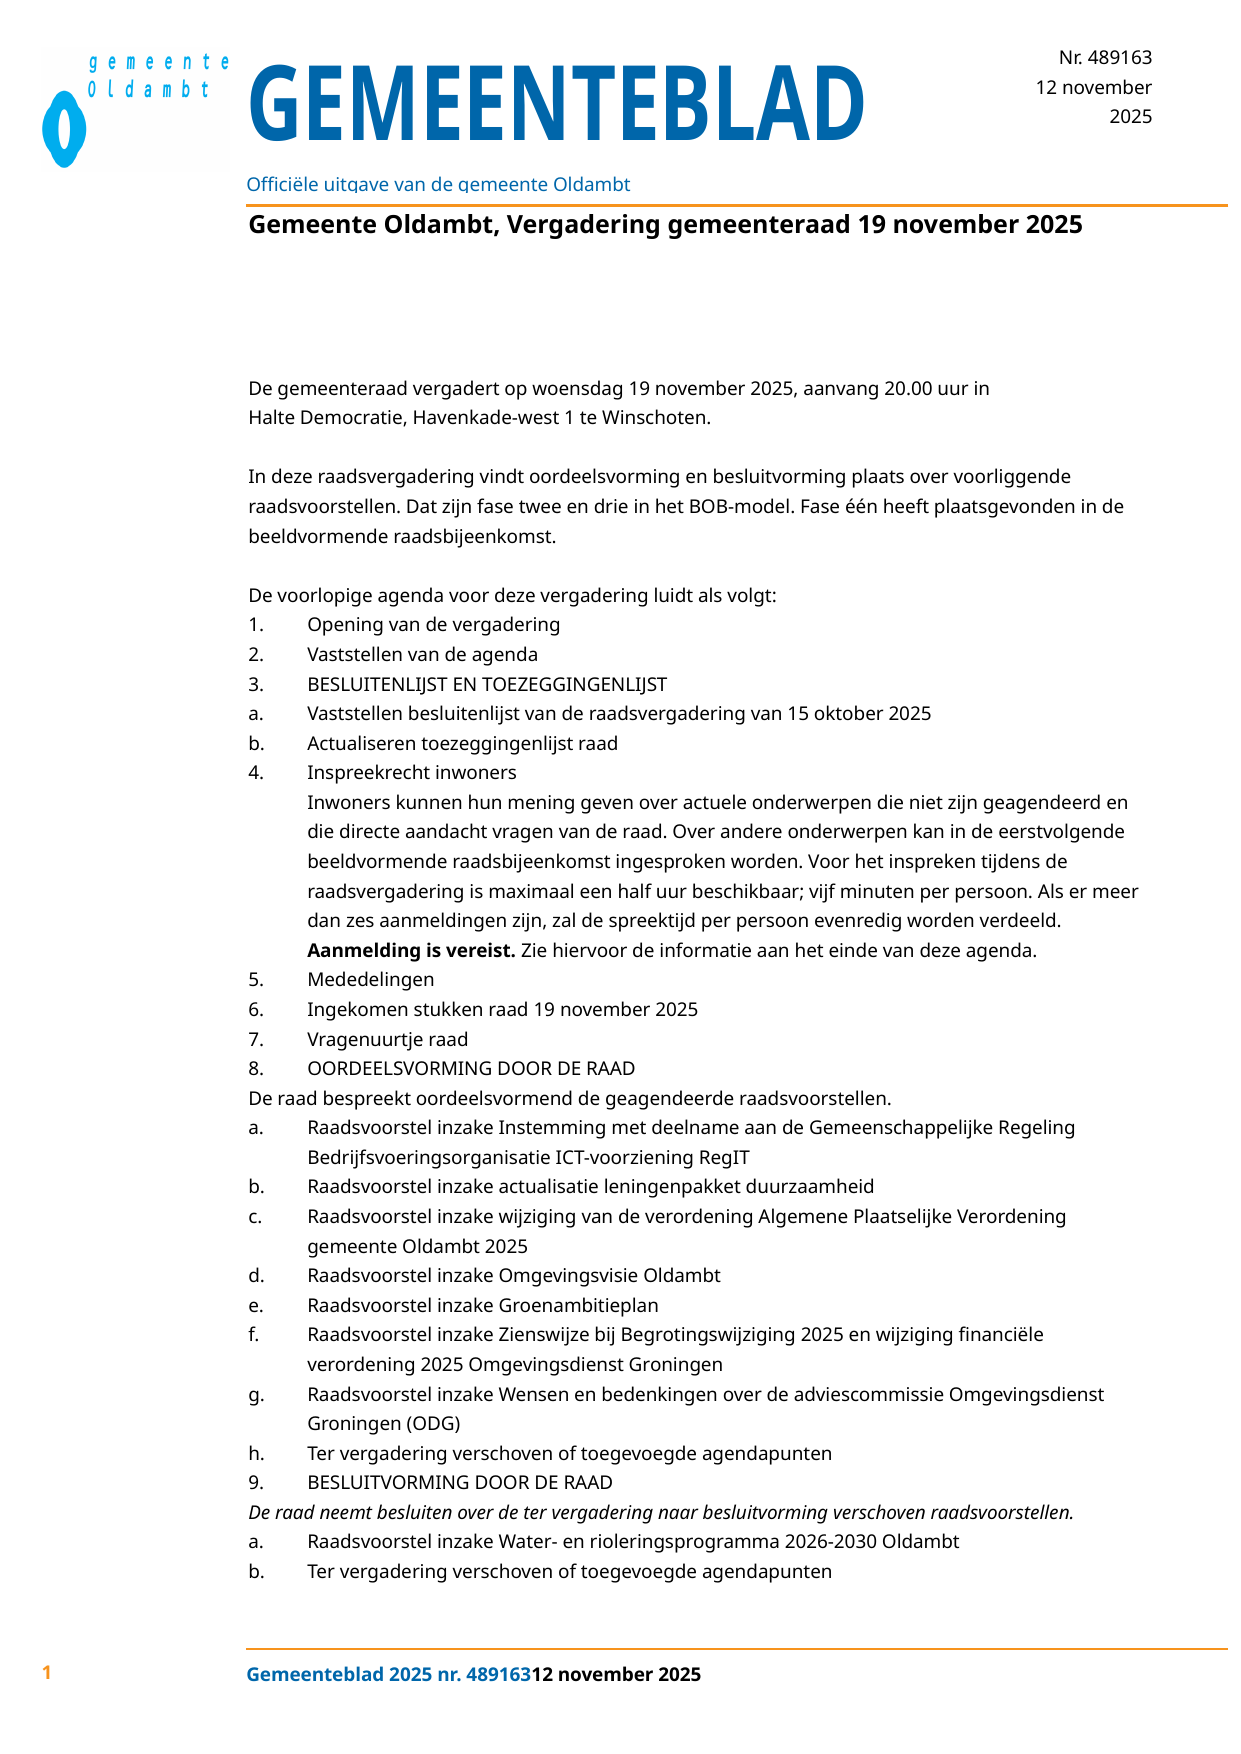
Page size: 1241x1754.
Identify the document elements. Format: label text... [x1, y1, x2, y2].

text De raad bespreekt oordeelsvormend de geagendeerde raadsvoorstellen. [248, 1085, 1152, 1111]
list Raadsvoorstel inzake Instemming met deelname aan de Gemeenschappelijke Regeling Bedrijfsvoeringsorganisatie ICT-voorziening RegIT [248, 1114, 1152, 1170]
list Inwoners kunnen hun mening geven over actuele onderwerpen die niet zijn geagendeerd en die directe aandacht vragen van de raad. Over andere onderwerpen kan in de eerstvolgende beeldvormende raadsbijeenkomst ingesproken worden. Voor het inspreken tijdens de raadsvergadering is maximaal een half uur beschikbaar; vijf minuten per persoon. Als er meer dan zes aanmeldingen zijn, zal de spreektijd per persoon evenredig worden verdeeld. [248, 789, 1152, 933]
list BESLUITENLIJST EN TOEZEGGINGENLIJST [248, 671, 1152, 696]
picture [41, 47, 231, 172]
list Raadsvoorstel inzake Omgevingsvisie Oldambt [248, 1262, 1152, 1288]
list Vaststellen besluitenlijst van de raadsvergadering van 15 oktober 2025 [248, 700, 1152, 726]
text De gemeenteraad vergadert op woensdag 19 november 2025, aanvang 20.00 uur in [248, 375, 1152, 401]
list Ter vergadering verschoven of toegevoegde agendapunten [248, 1440, 1152, 1466]
list Vaststellen van de agenda [248, 641, 1152, 667]
text De voorlopige agenda voor deze vergadering luidt als volgt: [248, 582, 1152, 608]
list Aanmelding is vereist. Zie hiervoor de informatie aan het einde van deze agenda. [248, 937, 1152, 963]
list Raadsvoorstel inzake Zienswijze bij Begrotingswijziging 2025 en wijziging financiële verordening 2025 Omgevingsdienst Groningen [248, 1322, 1152, 1377]
text De raad neemt besluiten over de ter vergadering naar besluitvorming verschoven raadsvoorstellen. [248, 1499, 1152, 1525]
list Ter vergadering verschoven of toegevoegde agendapunten [248, 1558, 1152, 1584]
list Vragenuurtje raad [248, 1026, 1152, 1051]
list Actualiseren toezeggingenlijst raad [248, 730, 1152, 756]
list BESLUITVORMING DOOR DE RAAD [248, 1469, 1152, 1495]
list Raadsvoorstel inzake Groenambitieplan [248, 1292, 1152, 1318]
text Halte Democratie, Havenkade-west 1 te Winschoten. [248, 404, 1152, 430]
list Ingekomen stukken raad 19 november 2025 [248, 996, 1152, 1022]
list OORDEELSVORMING DOOR DE RAAD [248, 1055, 1152, 1081]
text Gemeente Oldambt, Vergadering gemeenteraad 19 november 2025 [248, 207, 1152, 241]
list Raadsvoorstel inzake actualisatie leningenpakket duurzaamheid [248, 1174, 1152, 1199]
list Raadsvoorstel inzake Water- en rioleringsprogramma 2026-2030 Oldambt [248, 1529, 1152, 1554]
text In deze raadsvergadering vindt oordeelsvorming en besluitvorming plaats over voorliggende raadsvoorstellen. Dat zijn fase twee en drie in het BOB-model. Fase één heeft plaatsgevonden in de beeldvormende raadsbijeenkomst. [248, 464, 1152, 548]
list Inspreekrecht inwoners [248, 759, 1152, 785]
list Mededelingen [248, 967, 1152, 992]
list Raadsvoorstel inzake Wensen en bedenkingen over de adviescommissie Omgevingsdienst Groningen (ODG) [248, 1381, 1152, 1436]
list Raadsvoorstel inzake wijziging van de verordening Algemene Plaatselijke Verordening gemeente Oldambt 2025 [248, 1203, 1152, 1258]
list Opening van de vergadering [248, 612, 1152, 637]
